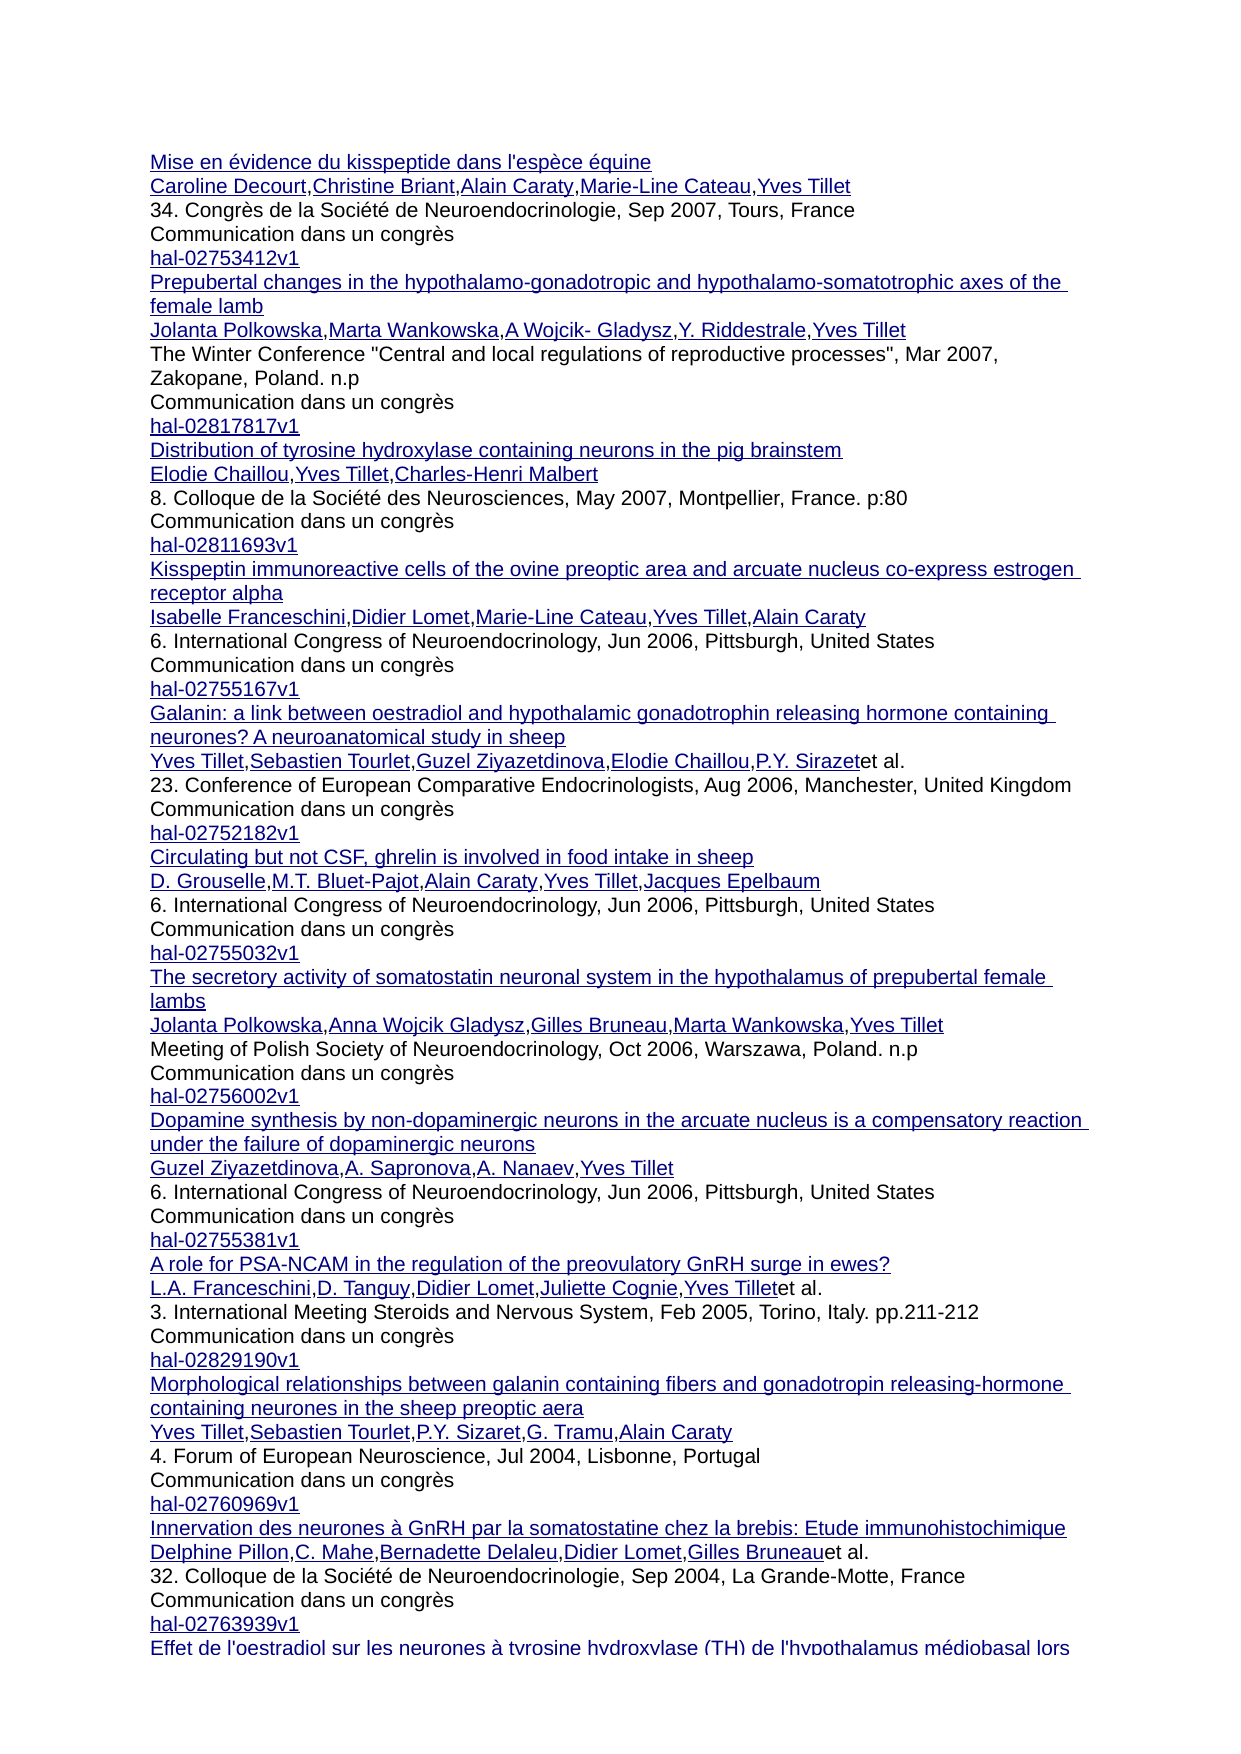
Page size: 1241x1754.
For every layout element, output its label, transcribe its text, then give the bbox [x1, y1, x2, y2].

table_cell Prepubertal changes in the hypothalamo-gonadotropic and hypothalamo-somatotrophic axes of the female lamb Jolanta Polkowska,Marta Wankowska,A Wojcik- Gladysz,Y. Riddestrale,Yves Tillet The Winter Conference "Central and local regulations of reproductive processes", Mar 2007, Zakopane, Poland. n.p Communication dans un congrès hal-02817817v1 [150, 270, 1090, 437]
table_cell Dopamine synthesis by non-dopaminergic neurons in the arcuate nucleus is a compensatory reaction under the failure of dopaminergic neurons Guzel Ziyazetdinova,A. Sapronova,A. Nanaev,Yves Tillet 6. International Congress of Neuroendocrinology, Jun 2006, Pittsburgh, United States Communication dans un congrès hal-02755381v1 [150, 1108, 1090, 1252]
table_cell Innervation des neurones à GnRH par la somatostatine chez la brebis: Etude immunohistochimique Delphine Pillon,C. Mahe,Bernadette Delaleu,Didier Lomet,Gilles Bruneauet al. 32. Colloque de la Société de Neuroendocrinologie, Sep 2004, La Grande-Motte, France Communication dans un congrès hal-02763939v1 [150, 1516, 1090, 1635]
table_cell Kisspeptin immunoreactive cells of the ovine preoptic area and arcuate nucleus co-express estrogen receptor alpha Isabelle Franceschini,Didier Lomet,Marie-Line Cateau,Yves Tillet,Alain Caraty 6. International Congress of Neuroendocrinology, Jun 2006, Pittsburgh, United States Communication dans un congrès hal-02755167v1 [150, 557, 1090, 701]
table_cell Circulating but not CSF, ghrelin is involved in food intake in sheep D. Grouselle,M.T. Bluet-Pajot,Alain Caraty,Yves Tillet,Jacques Epelbaum 6. International Congress of Neuroendocrinology, Jun 2006, Pittsburgh, United States Communication dans un congrès hal-02755032v1 [150, 845, 1090, 964]
table_cell Morphological relationships between galanin containing fibers and gonadotropin releasing-hormone containing neurones in the sheep preoptic aera Yves Tillet,Sebastien Tourlet,P.Y. Sizaret,G. Tramu,Alain Caraty 4. Forum of European Neuroscience, Jul 2004, Lisbonne, Portugal Communication dans un congrès hal-02760969v1 [150, 1372, 1090, 1516]
table_cell Galanin: a link between oestradiol and hypothalamic gonadotrophin releasing hormone containing neurones? A neuroanatomical study in sheep Yves Tillet,Sebastien Tourlet,Guzel Ziyazetdinova,Elodie Chaillou,P.Y. Sirazetet al. 23. Conference of European Comparative Endocrinologists, Aug 2006, Manchester, United Kingdom Communication dans un congrès hal-02752182v1 [150, 701, 1090, 845]
table_cell A role for PSA-NCAM in the regulation of the preovulatory GnRH surge in ewes? L.A. Franceschini,D. Tanguy,Didier Lomet,Juliette Cognie,Yves Tilletet al. 3. International Meeting Steroids and Nervous System, Feb 2005, Torino, Italy. pp.211-212 Communication dans un congrès hal-02829190v1 [150, 1252, 1090, 1372]
table_cell Effet de l'oestradiol sur les neurones à tyrosine hydroxylase (TH) de l'hypothalamus médiobasal lors [150, 1635, 1090, 1655]
table_cell Mise en évidence du kisspeptide dans l'espèce équine Caroline Decourt,Christine Briant,Alain Caraty,Marie-Line Cateau,Yves Tillet 34. Congrès de la Société de Neuroendocrinologie, Sep 2007, Tours, France Communication dans un congrès hal-02753412v1 [150, 150, 1090, 270]
table_cell The secretory activity of somatostatin neuronal system in the hypothalamus of prepubertal female lambs Jolanta Polkowska,Anna Wojcik Gladysz,Gilles Bruneau,Marta Wankowska,Yves Tillet Meeting of Polish Society of Neuroendocrinology, Oct 2006, Warszawa, Poland. n.p Communication dans un congrès hal-02756002v1 [150, 965, 1090, 1108]
table_cell Distribution of tyrosine hydroxylase containing neurons in the pig brainstem Elodie Chaillou,Yves Tillet,Charles-Henri Malbert 8. Colloque de la Société des Neurosciences, May 2007, Montpellier, France. p:80 Communication dans un congrès hal-02811693v1 [150, 438, 1090, 557]
